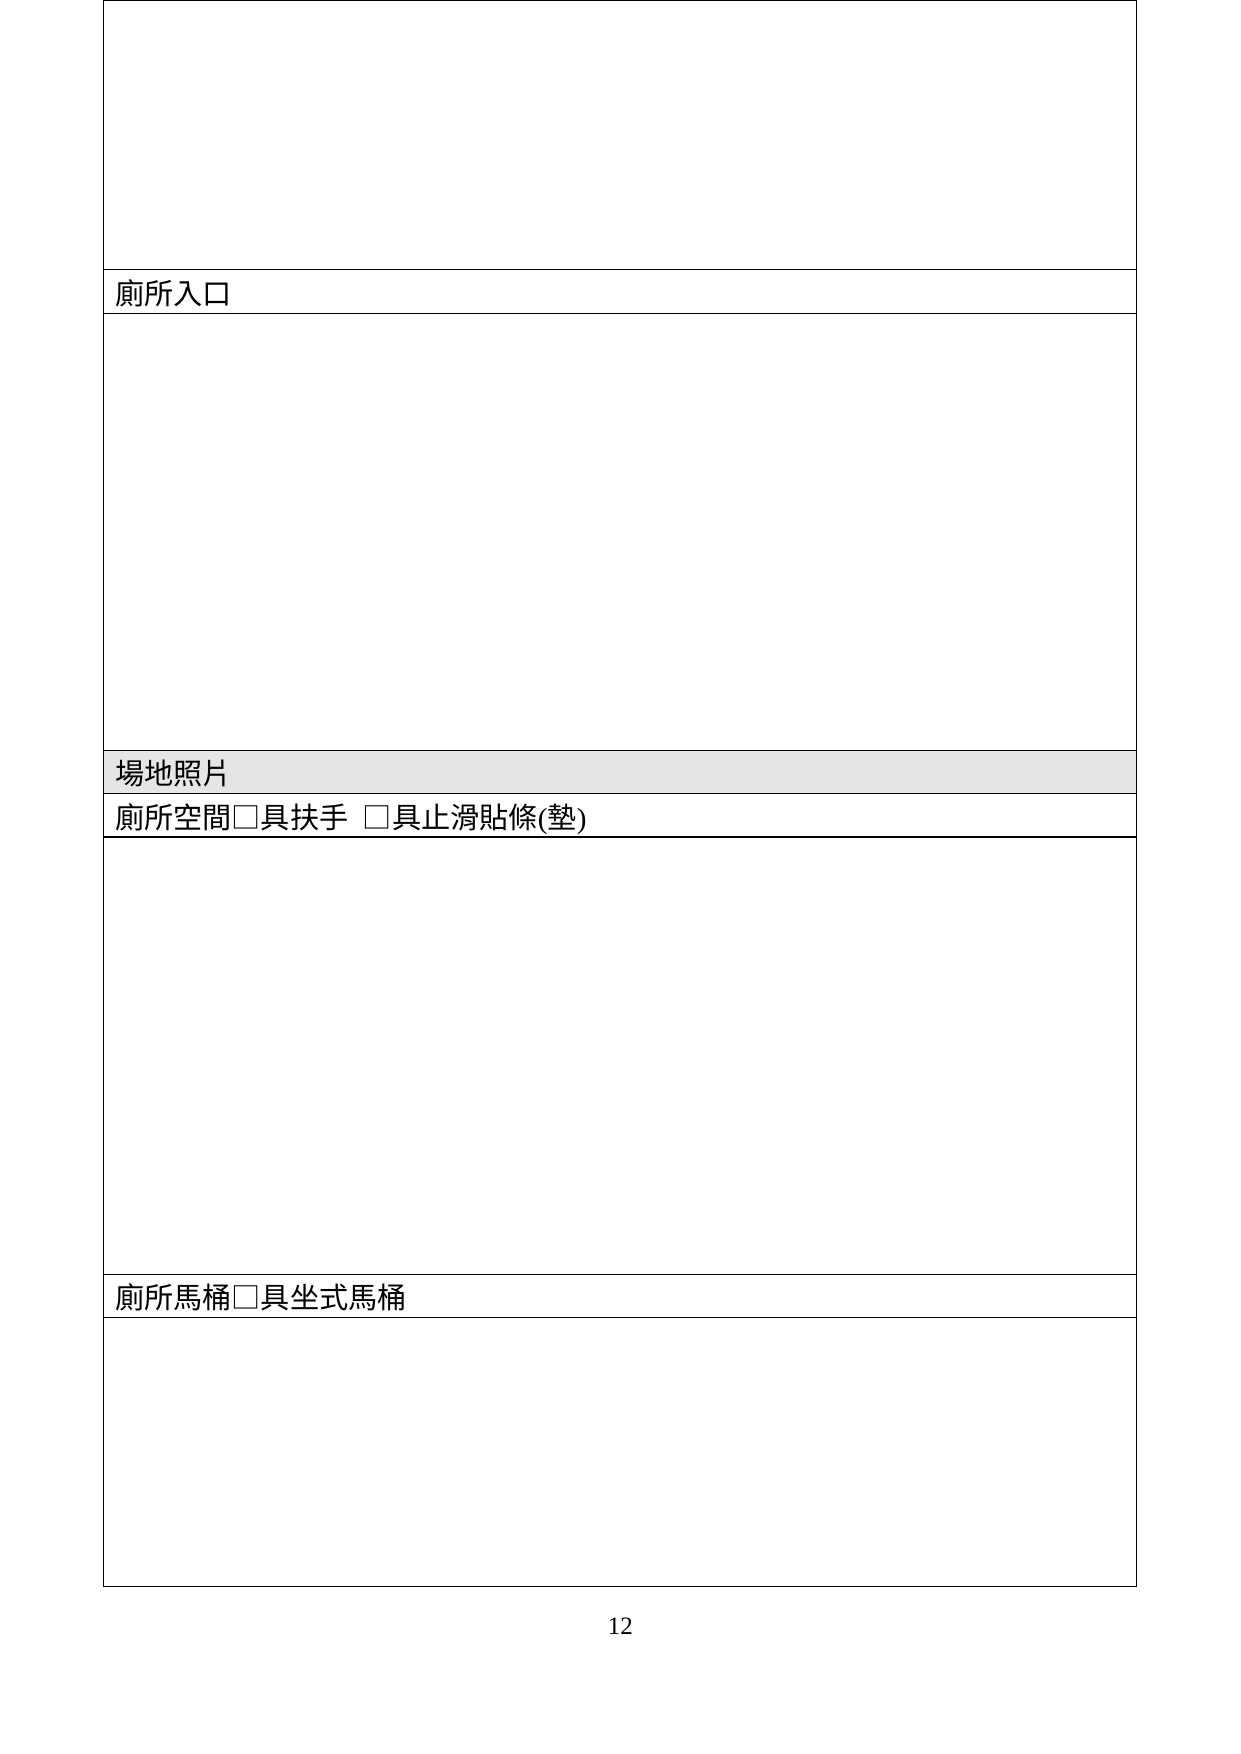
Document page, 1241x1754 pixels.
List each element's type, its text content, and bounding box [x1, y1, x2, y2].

table_cell [104, 1318, 1136, 1586]
table_cell [104, 838, 1136, 1273]
table_cell 廁所空間□具扶手 □具止滑貼條(墊) [104, 794, 1136, 836]
table_cell 廁所馬桶□具坐式馬桶 [104, 1275, 1136, 1317]
table_cell [104, 1, 1136, 269]
table_cell [104, 314, 1136, 750]
table_cell 廁所入口 [104, 270, 1136, 313]
table_cell 場地照片 [104, 751, 1136, 793]
